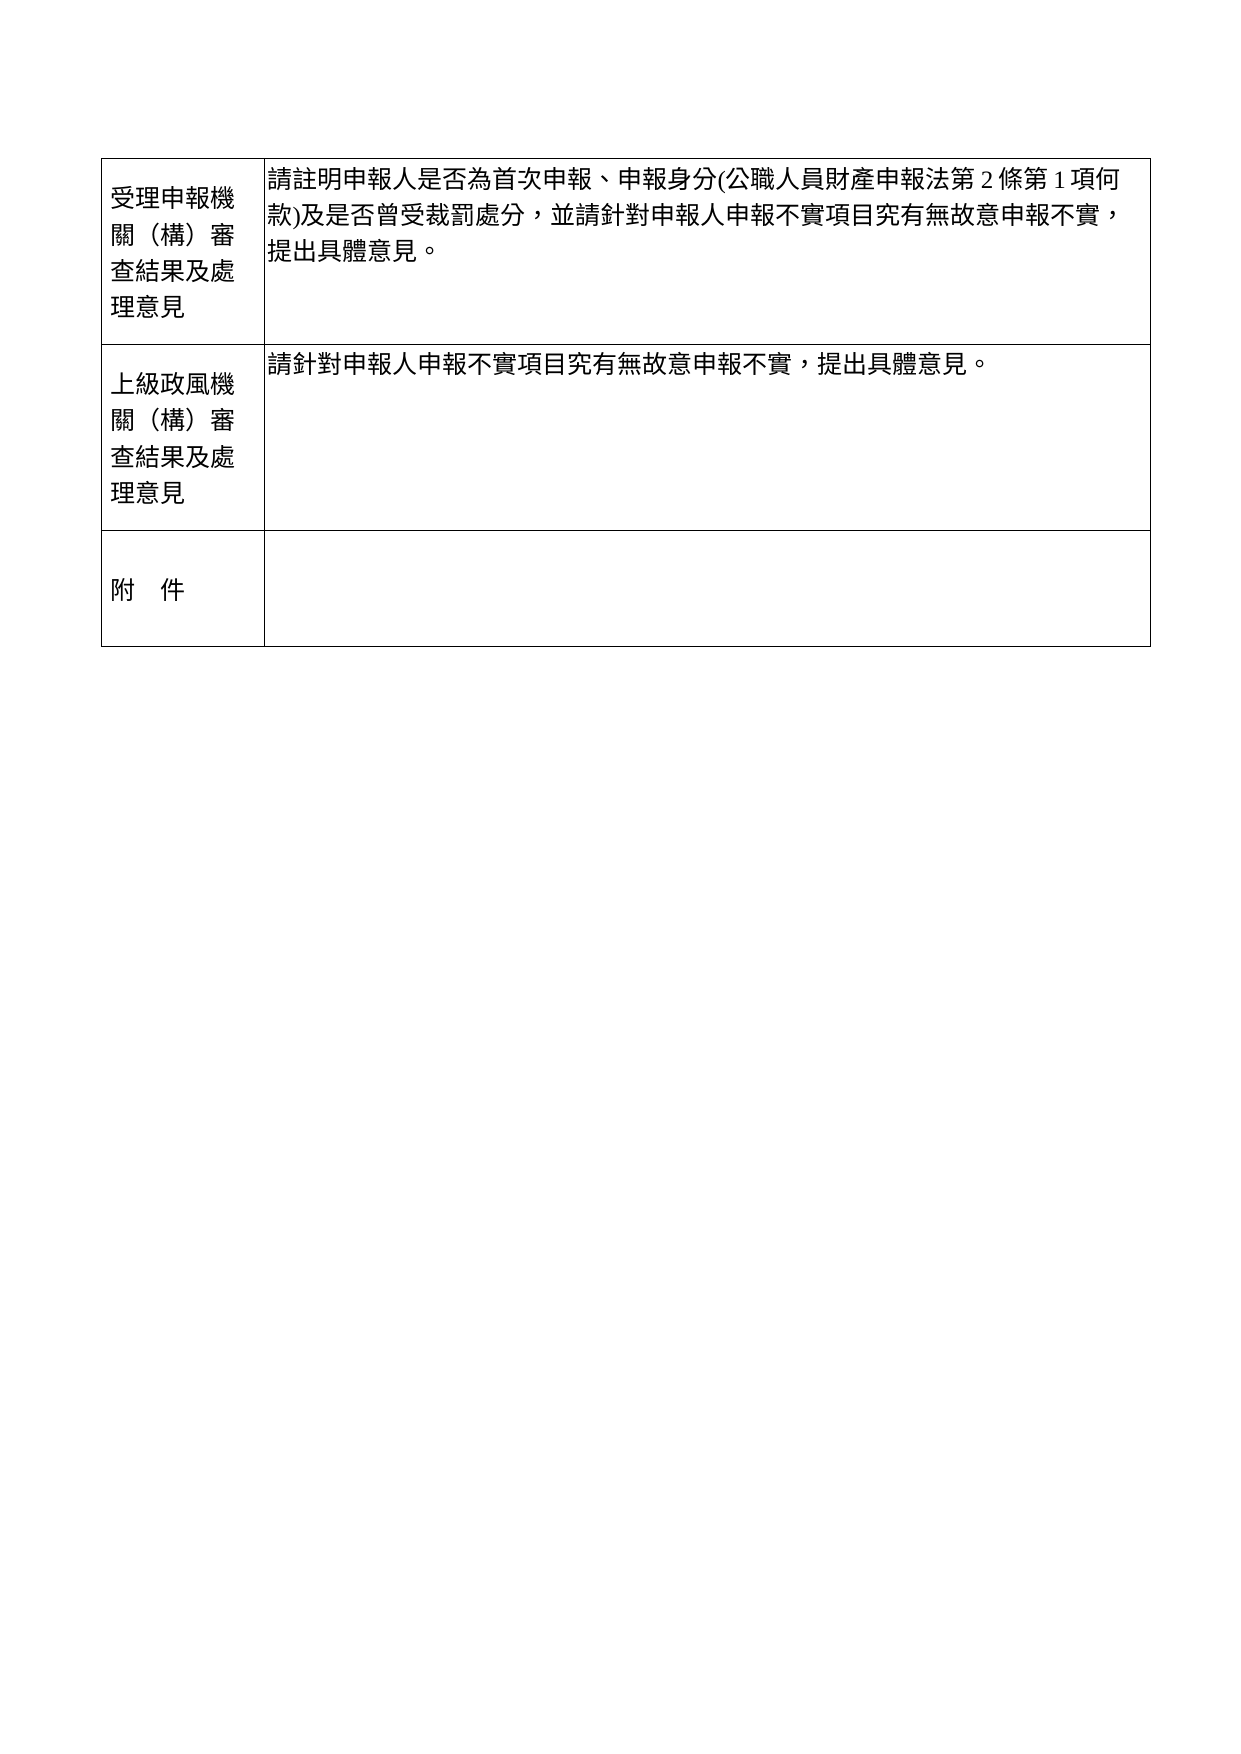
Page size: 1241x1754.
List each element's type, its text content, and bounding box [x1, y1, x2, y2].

table_cell 附 件 [102, 531, 264, 646]
table_cell 受理申報機關（構）審查結果及處理意見 [102, 159, 264, 343]
table_cell 請針對申報人申報不實項目究有無故意申報不實，提出具體意見。 [265, 345, 1150, 530]
table_cell [265, 531, 1150, 646]
table_cell 請註明申報人是否為首次申報、申報身分(公職人員財產申報法第2條第1項何款)及是否曾受裁罰處分，並請針對申報人申報不實項目究有無故意申報不實，提出具體意見。 [265, 159, 1150, 343]
table_cell 上級政風機關（構）審查結果及處理意見 [102, 345, 264, 530]
